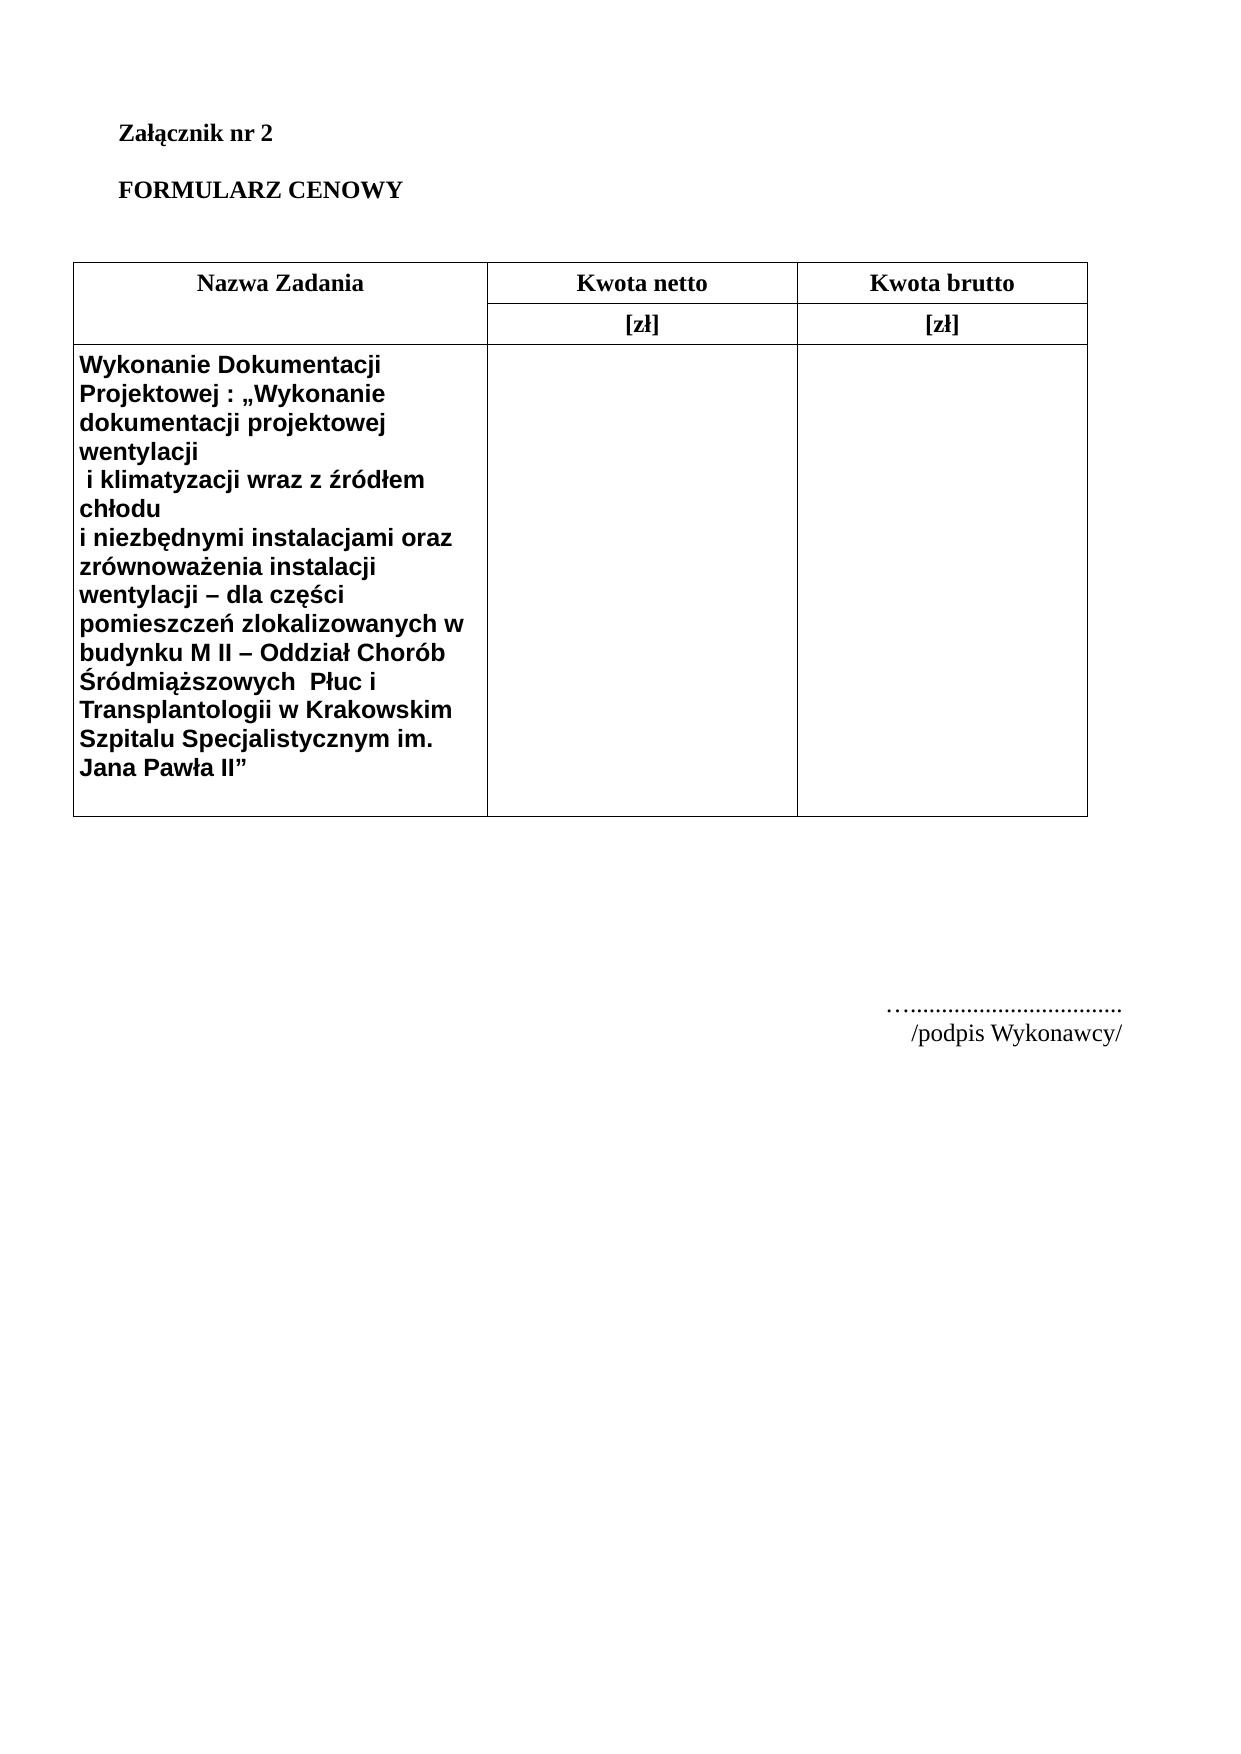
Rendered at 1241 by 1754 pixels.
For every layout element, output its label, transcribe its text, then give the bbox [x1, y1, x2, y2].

table_header Nazwa Zadania [74, 263, 487, 344]
table_header Kwota brutto [798, 263, 1087, 303]
text FORMULARZ CENOWY [118, 176, 1122, 204]
text /podpis Wykonawcy/ [118, 1018, 1122, 1046]
table_cell [488, 345, 797, 816]
table_cell [zł] [798, 304, 1087, 344]
table_cell [zł] [488, 304, 797, 344]
table_cell [798, 345, 1087, 816]
text Załącznik nr 2 [118, 118, 1122, 147]
table_header Kwota netto [488, 263, 797, 303]
table_cell Wykonanie Dokumentacji Projektowej : „Wykonanie dokumentacji projektowej wentylacji i klimatyzacji wraz z źródłem chłodu i niezbędnymi instalacjami oraz zrównoważenia instalacji wentylacji – dla części pomieszczeń zlokalizowanych w budynku M II – Oddział Chorób Śródmiąższowych Płuc i Transplantologii w Krakowskim Szpitalu Specjalistycznym im. Jana Pawła II” [74, 345, 487, 816]
text ….................................. [118, 989, 1122, 1018]
